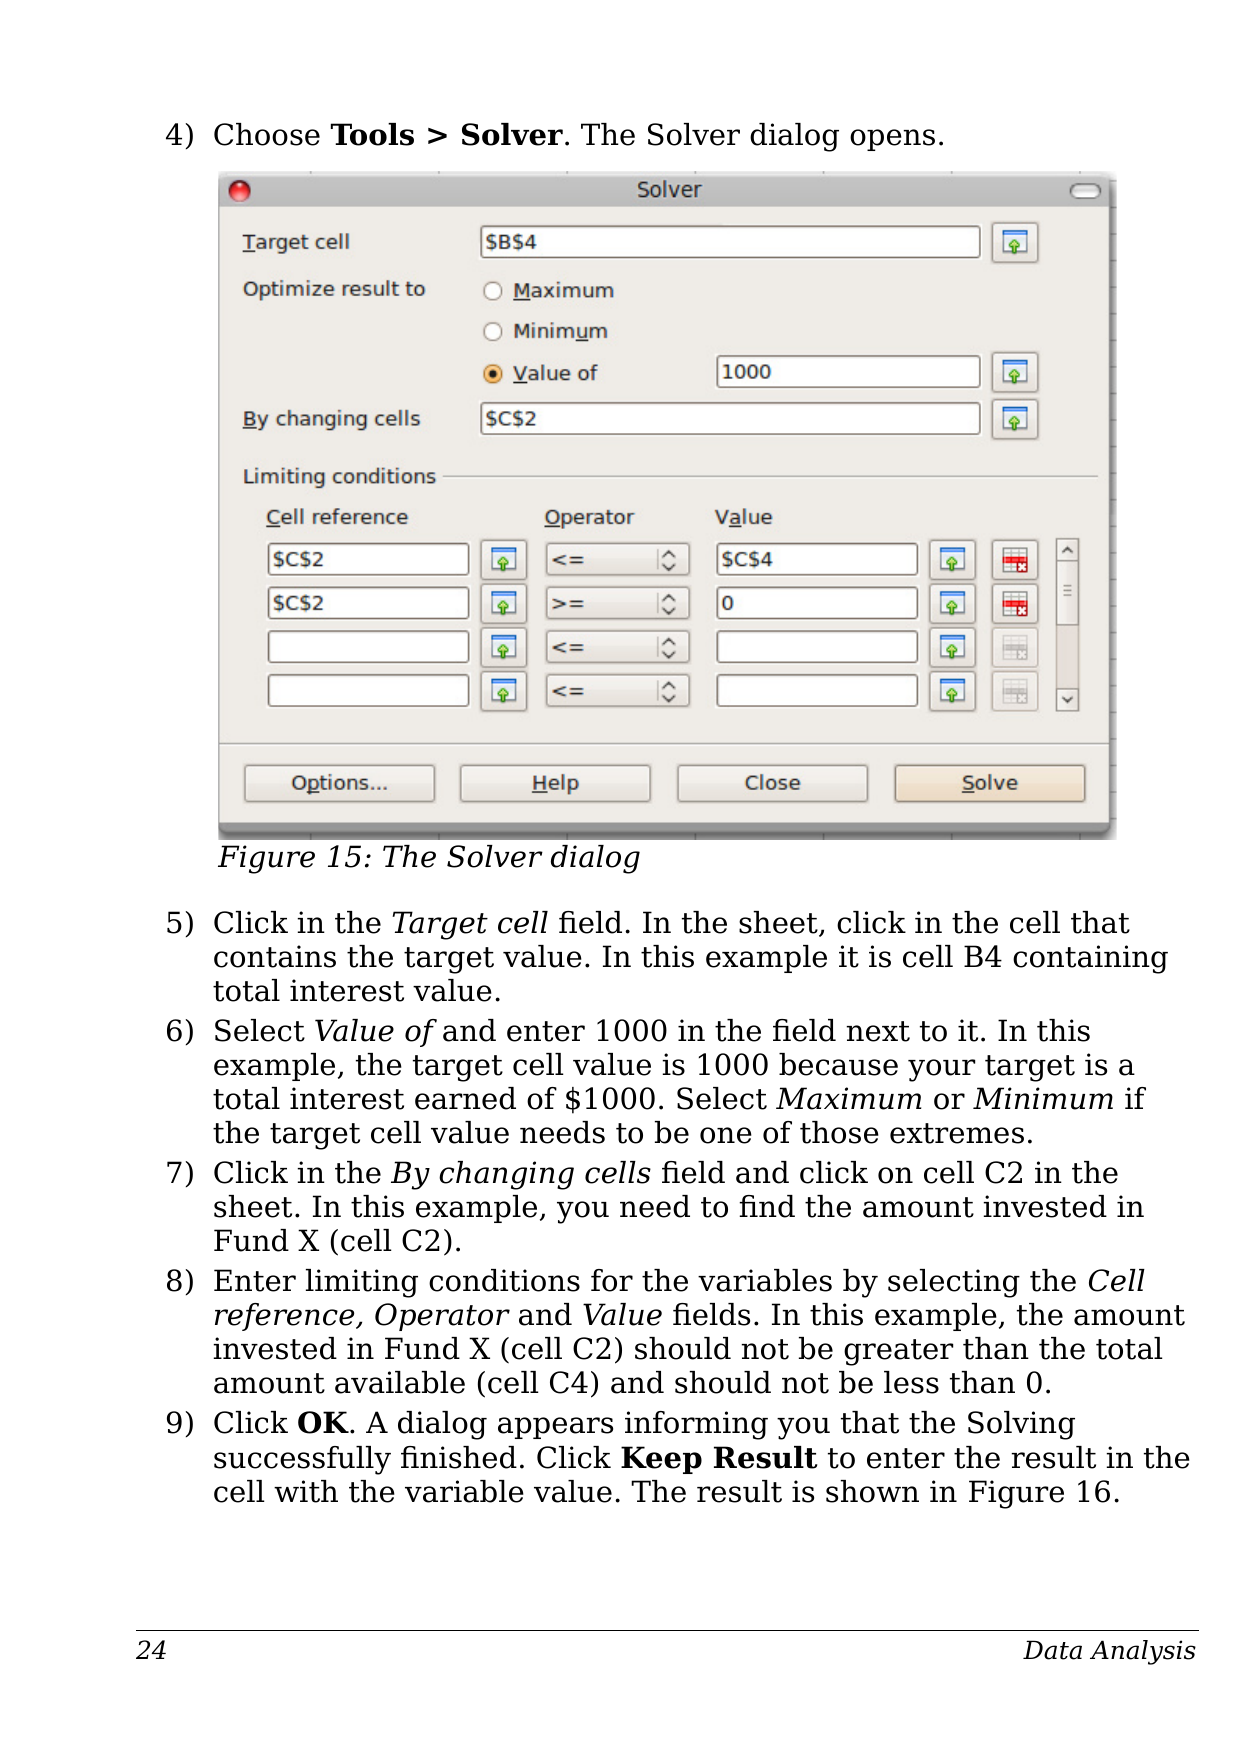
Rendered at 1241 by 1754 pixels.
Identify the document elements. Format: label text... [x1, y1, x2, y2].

text Figure 15: The Solver dialog [218, 840, 1117, 874]
list Click in the By changing cells field and click on cell C2 in the sheet. In this example, you need to find the amount invested in Fund X (cell C2). [195, 1156, 1199, 1258]
list Enter limiting conditions for the variables by selecting the Cell reference, Operator and Value fields. In this example, the amount invested in Fund X (cell C2) should not be greater than the total amount available (cell C4) and should not be less than 0. [195, 1264, 1199, 1400]
picture [218, 171, 1117, 840]
list Choose Tools > Solver. The Solver dialog opens. [195, 118, 1199, 152]
list Click OK. A dialog appears informing you that the Solving successfully finished. Click Keep Result to enter the result in the cell with the variable value. The result is shown in Figure 16. [195, 1407, 1199, 1509]
list Select Value of and enter 1000 in the field next to it. In this example, the target cell value is 1000 because your target is a total interest earned of $1000. Select Maximum or Minimum if the target cell value needs to be one of those extremes. [195, 1014, 1199, 1150]
list Click in the Target cell field. In the sheet, click in the cell that contains the target value. In this example it is cell B4 containing total interest value. [195, 906, 1199, 1008]
